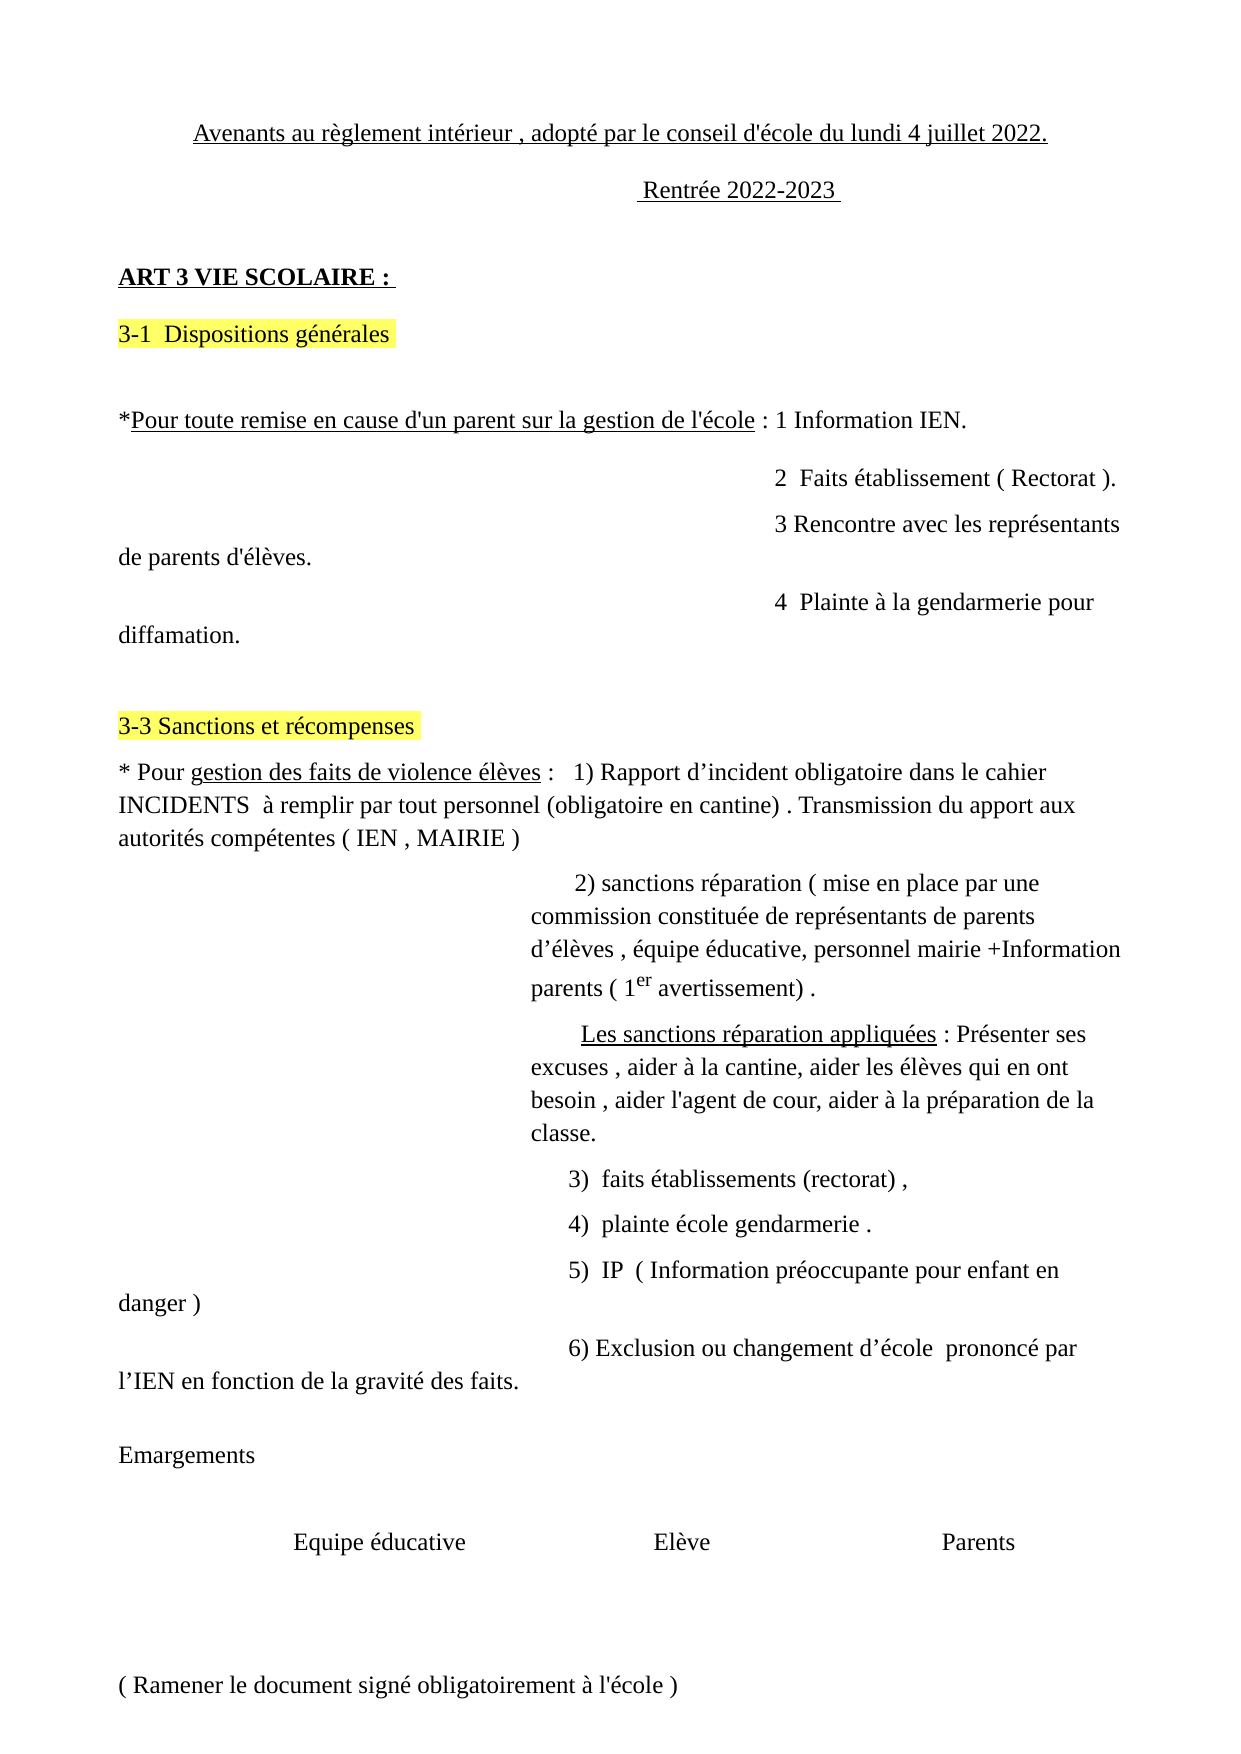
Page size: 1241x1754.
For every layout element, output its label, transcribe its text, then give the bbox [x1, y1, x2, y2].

list Les sanctions réparation appliquées : Présenter ses excuses , aider à la cantine, aider les élèves qui en ont besoin , aider l'agent de cour, aider à la préparation de la classe. [493, 1019, 1122, 1147]
text 4) plainte école gendarmerie . [118, 1209, 1122, 1238]
text 6) Exclusion ou changement d’école prononcé par l’IEN en fonction de la gravité des faits. [118, 1333, 1122, 1395]
text 3) faits établissements (rectorat) , [118, 1164, 1122, 1192]
text Rentrée 2022-2023 [118, 176, 1122, 204]
text 4 Plainte à la gendarmerie pour diffamation. [118, 587, 1122, 649]
text ( Ramener le document signé obligatoirement à l'école ) [118, 1671, 1122, 1699]
text 5) IP ( Information préoccupante pour enfant en danger ) [118, 1255, 1122, 1317]
text * Pour gestion des faits de violence élèves : 1) Rapport d’incident obligatoire dans le cahier INCIDENTS à remplir par tout personnel (obligatoire en cantine) . Transmission du apport aux autorités compétentes ( IEN , MAIRIE ) [118, 757, 1122, 852]
text *Pour toute remise en cause d'un parent sur la gestion de l'école : 1 Information IEN. [118, 406, 1122, 434]
text 3-1 Dispositions générales [118, 319, 1122, 348]
text Avenants au règlement intérieur , adopté par le conseil d'école du lundi 4 juillet 2022. [118, 118, 1122, 147]
text Emargements [118, 1441, 1122, 1469]
text Equipe éducative Elève Parents [118, 1527, 1122, 1556]
text 2 Faits établissement ( Rectorat ). [118, 463, 1122, 492]
text 3-3 Sanctions et récompenses [118, 711, 1122, 740]
text ART 3 VIE SCOLAIRE : [118, 262, 1122, 291]
list 2) sanctions réparation ( mise en place par une commission constituée de représentants de parents d’élèves , équipe éducative, personnel mairie +Information parents ( 1er avertissement) . [493, 868, 1122, 1002]
text 3 Rencontre avec les représentants de parents d'élèves. [118, 509, 1122, 570]
